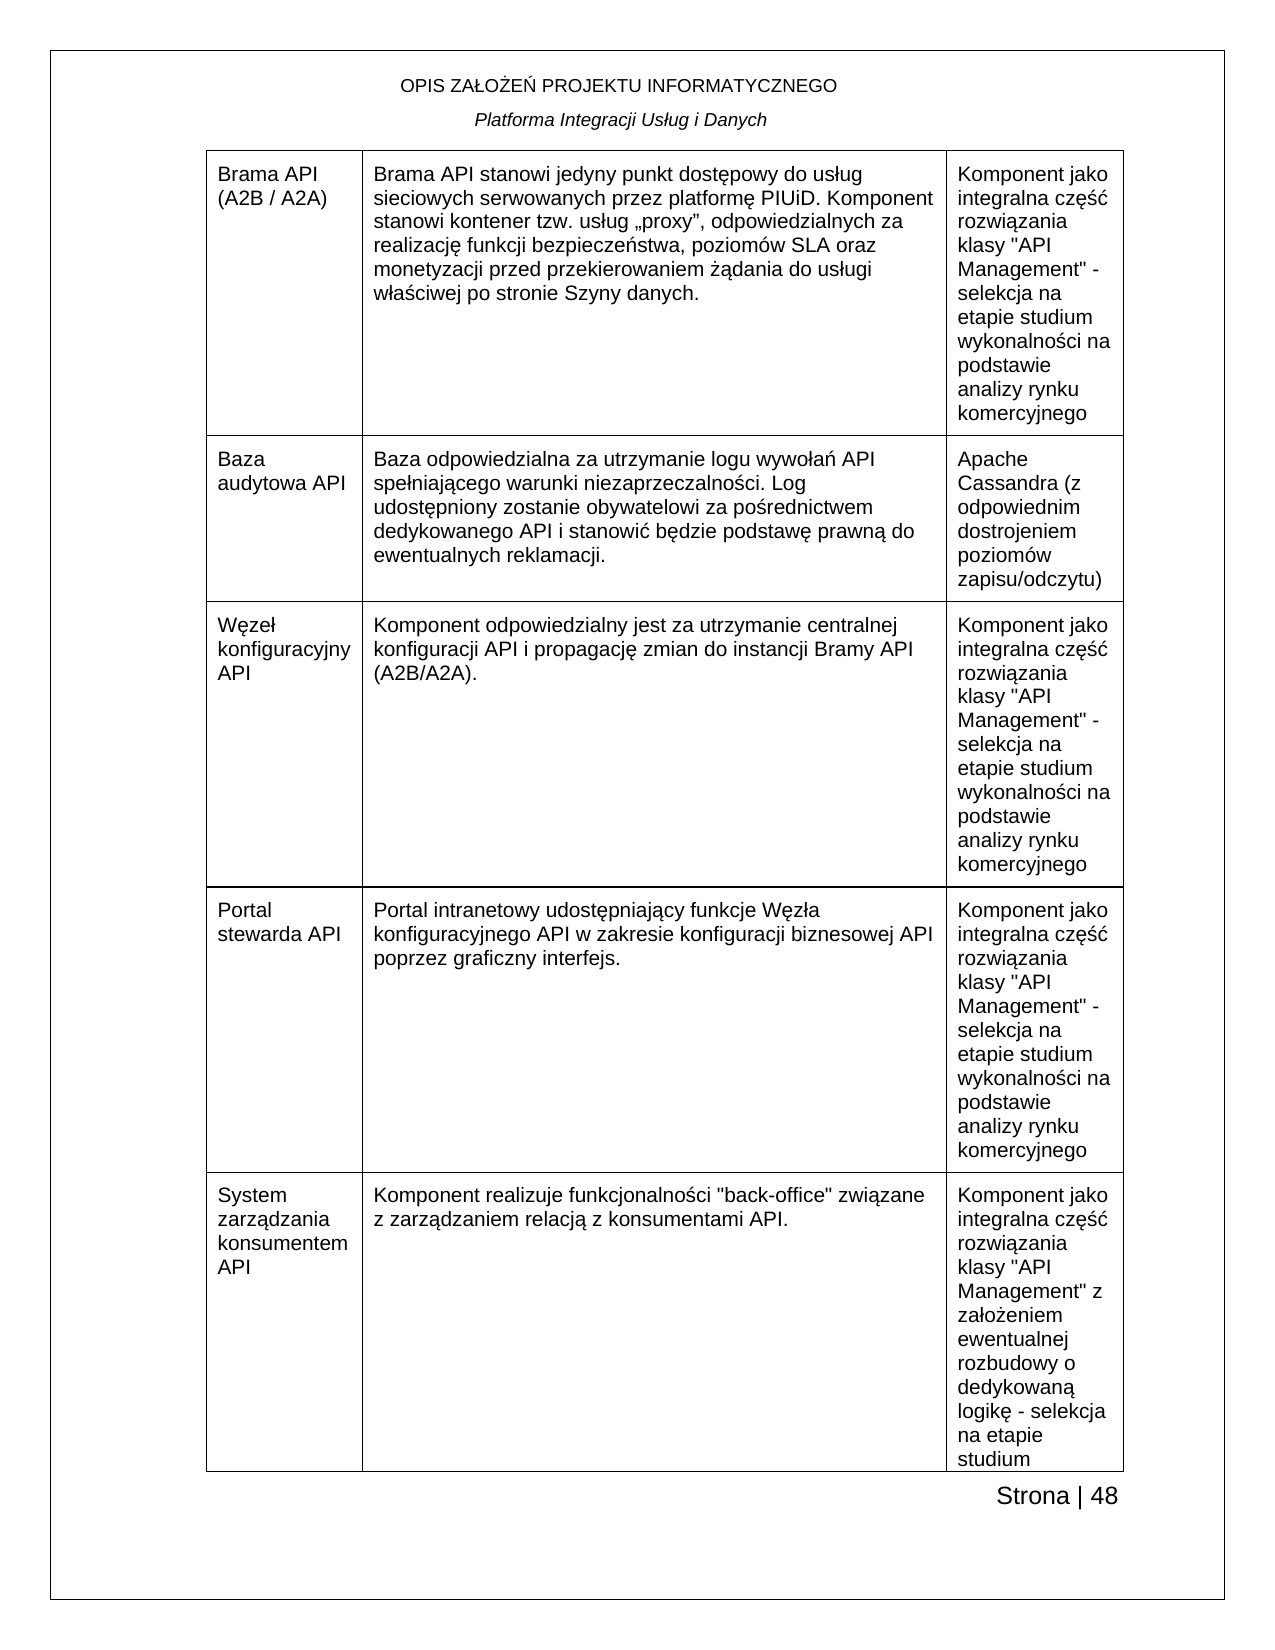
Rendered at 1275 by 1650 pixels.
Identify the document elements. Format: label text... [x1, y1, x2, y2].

table_cell Apache Cassandra (z odpowiednim dostrojeniem poziomów zapisu/odczytu) [947, 436, 1123, 601]
table_cell Portal intranetowy udostępniający funkcje Węzła konfiguracyjnego API w zakresie konfiguracji biznesowej API poprzez graficzny interfejs. [363, 888, 946, 1172]
table_cell Baza audytowa API [207, 436, 362, 601]
table_cell Portal stewarda API [207, 888, 362, 1172]
table_cell Brama API stanowi jedyny punkt dostępowy do usług sieciowych serwowanych przez platformę PIUiD. Komponent stanowi kontener tzw. usług „proxy”, odpowiedzialnych za realizację funkcji bezpieczeństwa, poziomów SLA oraz monetyzacji przed przekierowaniem żądania do usługi właściwej po stronie Szyny danych. [363, 151, 946, 435]
table_cell Komponent jako integralna część rozwiązania klasy "API Management" z założeniem ewentualnej rozbudowy o dedykowaną logikę - selekcja na etapie studium [947, 1173, 1123, 1471]
table_cell System zarządzania konsumentem API [207, 1173, 362, 1471]
table_cell Komponent jako integralna część rozwiązania klasy "API Management" - selekcja na etapie studium wykonalności na podstawie analizy rynku komercyjnego [947, 888, 1123, 1172]
table_cell Baza odpowiedzialna za utrzymanie logu wywołań API spełniającego warunki niezaprzeczalności. Log udostępniony zostanie obywatelowi za pośrednictwem dedykowanego API i stanowić będzie podstawę prawną do ewentualnych reklamacji. [363, 436, 946, 601]
table_cell Komponent odpowiedzialny jest za utrzymanie centralnej konfiguracji API i propagację zmian do instancji Bramy API (A2B/A2A). [363, 602, 946, 886]
table_cell Brama API (A2B / A2A) [207, 151, 362, 435]
table_cell Komponent realizuje funkcjonalności "back-office" związane z zarządzaniem relacją z konsumentami API. [363, 1173, 946, 1471]
table_cell Komponent jako integralna część rozwiązania klasy "API Management" - selekcja na etapie studium wykonalności na podstawie analizy rynku komercyjnego [947, 151, 1123, 435]
table_cell Komponent jako integralna część rozwiązania klasy "API Management" - selekcja na etapie studium wykonalności na podstawie analizy rynku komercyjnego [947, 602, 1123, 886]
table_cell Węzeł konfiguracyjny API [207, 602, 362, 886]
